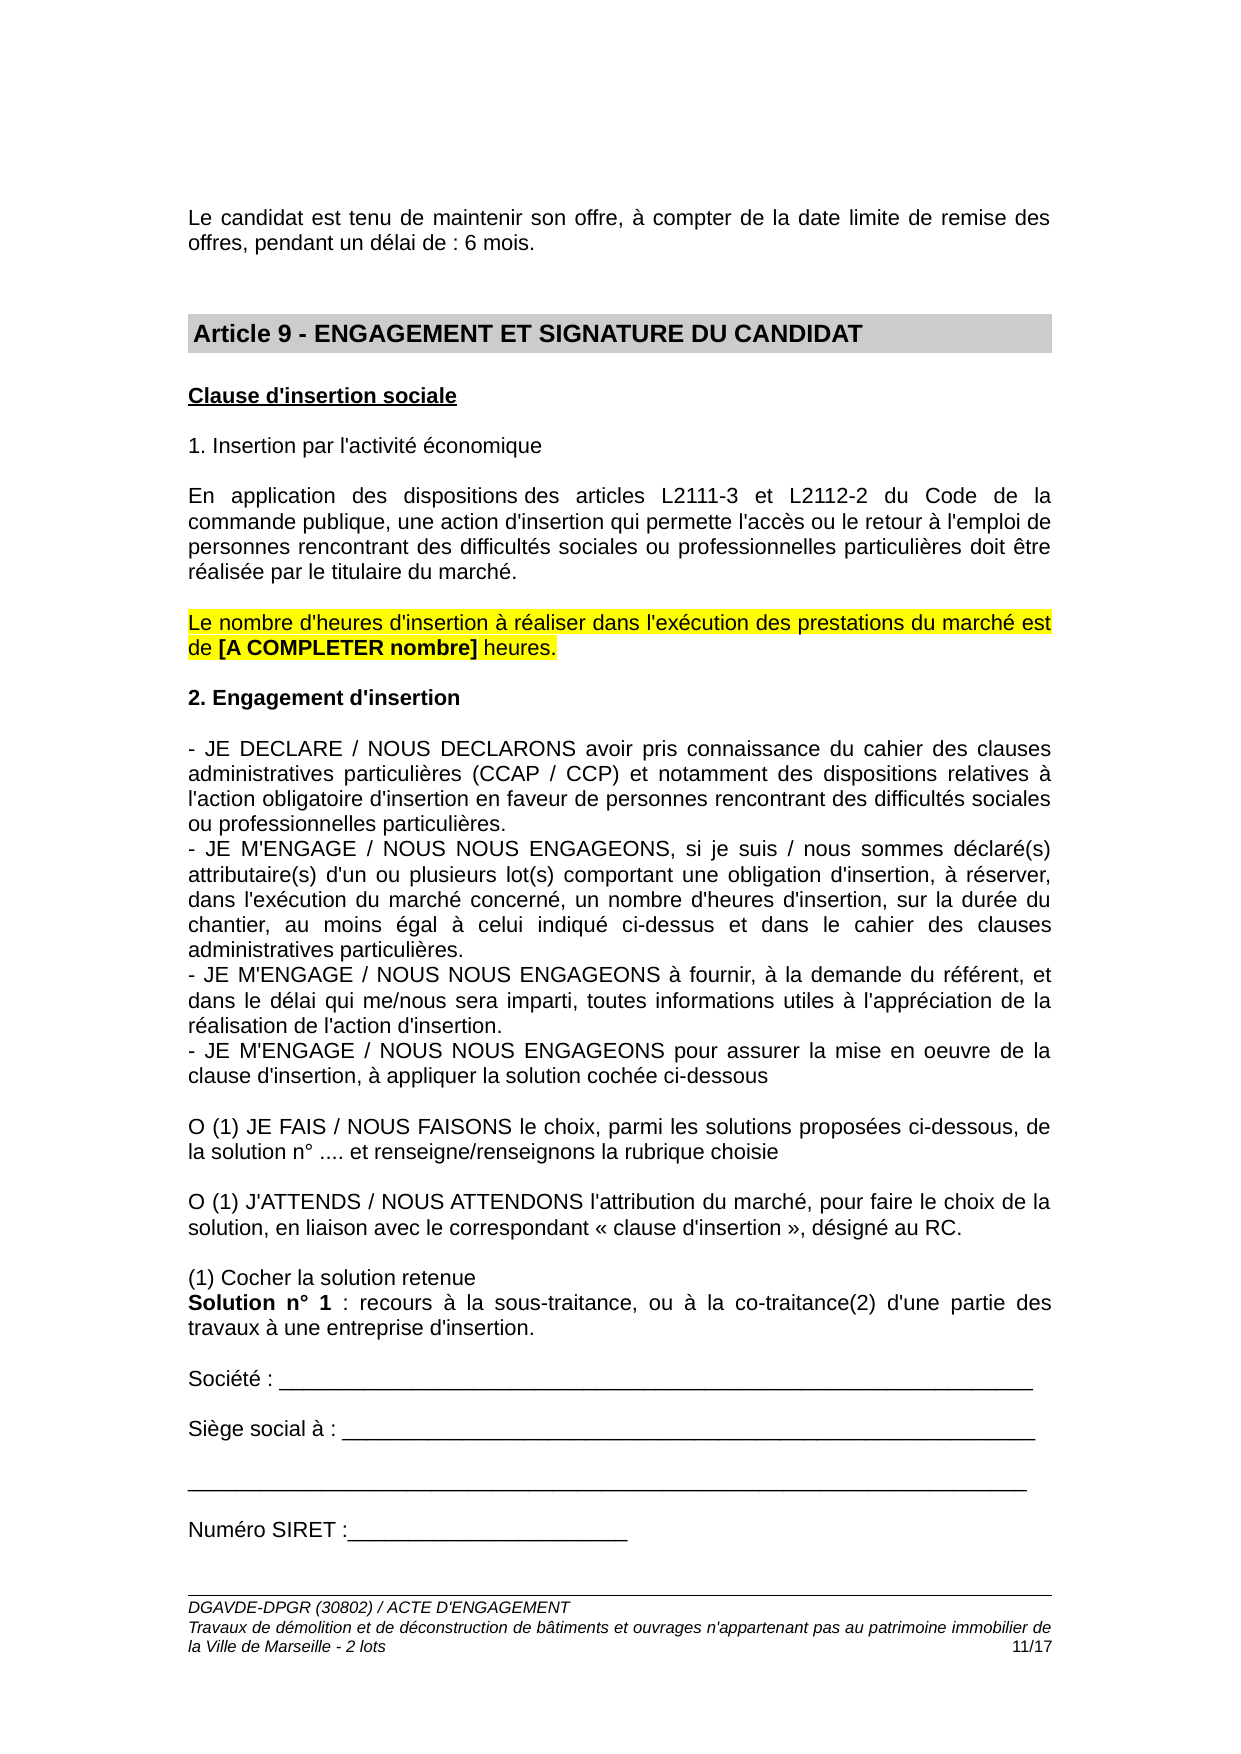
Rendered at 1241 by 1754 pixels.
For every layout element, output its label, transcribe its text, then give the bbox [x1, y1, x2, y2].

subtitle ENGAGEMENT ET SIGNATURE DU CANDIDAT [190, 316, 1050, 351]
text - JE M'ENGAGE / NOUS NOUS ENGAGEONS pour assurer la mise en oeuvre de la clause d'insertion, à appliquer la solution cochée ci-dessous [188, 1038, 1052, 1088]
text Clause d'insertion sociale [188, 382, 1052, 408]
text Le nombre d'heures d'insertion à réaliser dans l'exécution des prestations du marché est de [A COMPLETER nombre] heures. [188, 609, 1052, 660]
text Le candidat est tenu de maintenir son offre, à compter de la date limite de remise des offres, pendant un délai de : 6 mois. [188, 204, 1052, 255]
text - JE M'ENGAGE / NOUS NOUS ENGAGEONS à fournir, à la demande du référent, et dans le délai qui me/nous sera imparti, toutes informations utiles à l'appréciation de la réalisation de l'action d'insertion. [188, 962, 1052, 1038]
text - JE DECLARE / NOUS DECLARONS avoir pris connaissance du cahier des clauses administratives particulières (CCAP / CCP) et notamment des dispositions relatives à l'action obligatoire d'insertion en faveur de personnes rencontrant des difficultés sociales ou professionnelles particulières. [188, 735, 1052, 836]
text Siège social à : _________________________________________________________ [188, 1416, 1052, 1441]
text Solution n° 1 : recours à la sous-traitance, ou à la co-traitance(2) d'une partie des travaux à une entreprise d'insertion. [188, 1290, 1052, 1340]
text O (1) J'ATTENDS / NOUS ATTENDONS l'attribution du marché, pour faire le choix de la solution, en liaison avec le correspondant « clause d'insertion », désigné au RC. [188, 1189, 1052, 1239]
text (1) Cocher la solution retenue [188, 1265, 1052, 1290]
text O (1) JE FAIS / NOUS FAISONS le choix, parmi les solutions proposées ci-dessous, de la solution n° .... et renseigne/renseignons la rubrique choisie [188, 1113, 1052, 1164]
text En application des dispositions des articles L2111-3 et L2112-2 du Code de la commande publique, une action d'insertion qui permette l'accès ou le retour à l'emploi de personnes rencontrant des difficultés sociales ou professionnelles particulières doit être réalisée par le titulaire du marché. [188, 483, 1052, 584]
text Numéro SIRET :_______________________ [188, 1517, 1052, 1542]
text Société : ______________________________________________________________ [188, 1366, 1052, 1391]
text _____________________________________________________________________ [188, 1466, 1052, 1492]
text 2. Engagement d'insertion [188, 685, 1052, 710]
text - JE M'ENGAGE / NOUS NOUS ENGAGEONS, si je suis / nous sommes déclaré(s) attributaire(s) d'un ou plusieurs lot(s) comportant une obligation d'insertion, à réserver, dans l'exécution du marché concerné, un nombre d'heures d'insertion, sur la durée du chantier, au moins égal à celui indiqué ci-dessus et dans le cahier des clauses administratives particulières. [188, 836, 1052, 962]
text 1. Insertion par l'activité économique [188, 433, 1052, 458]
